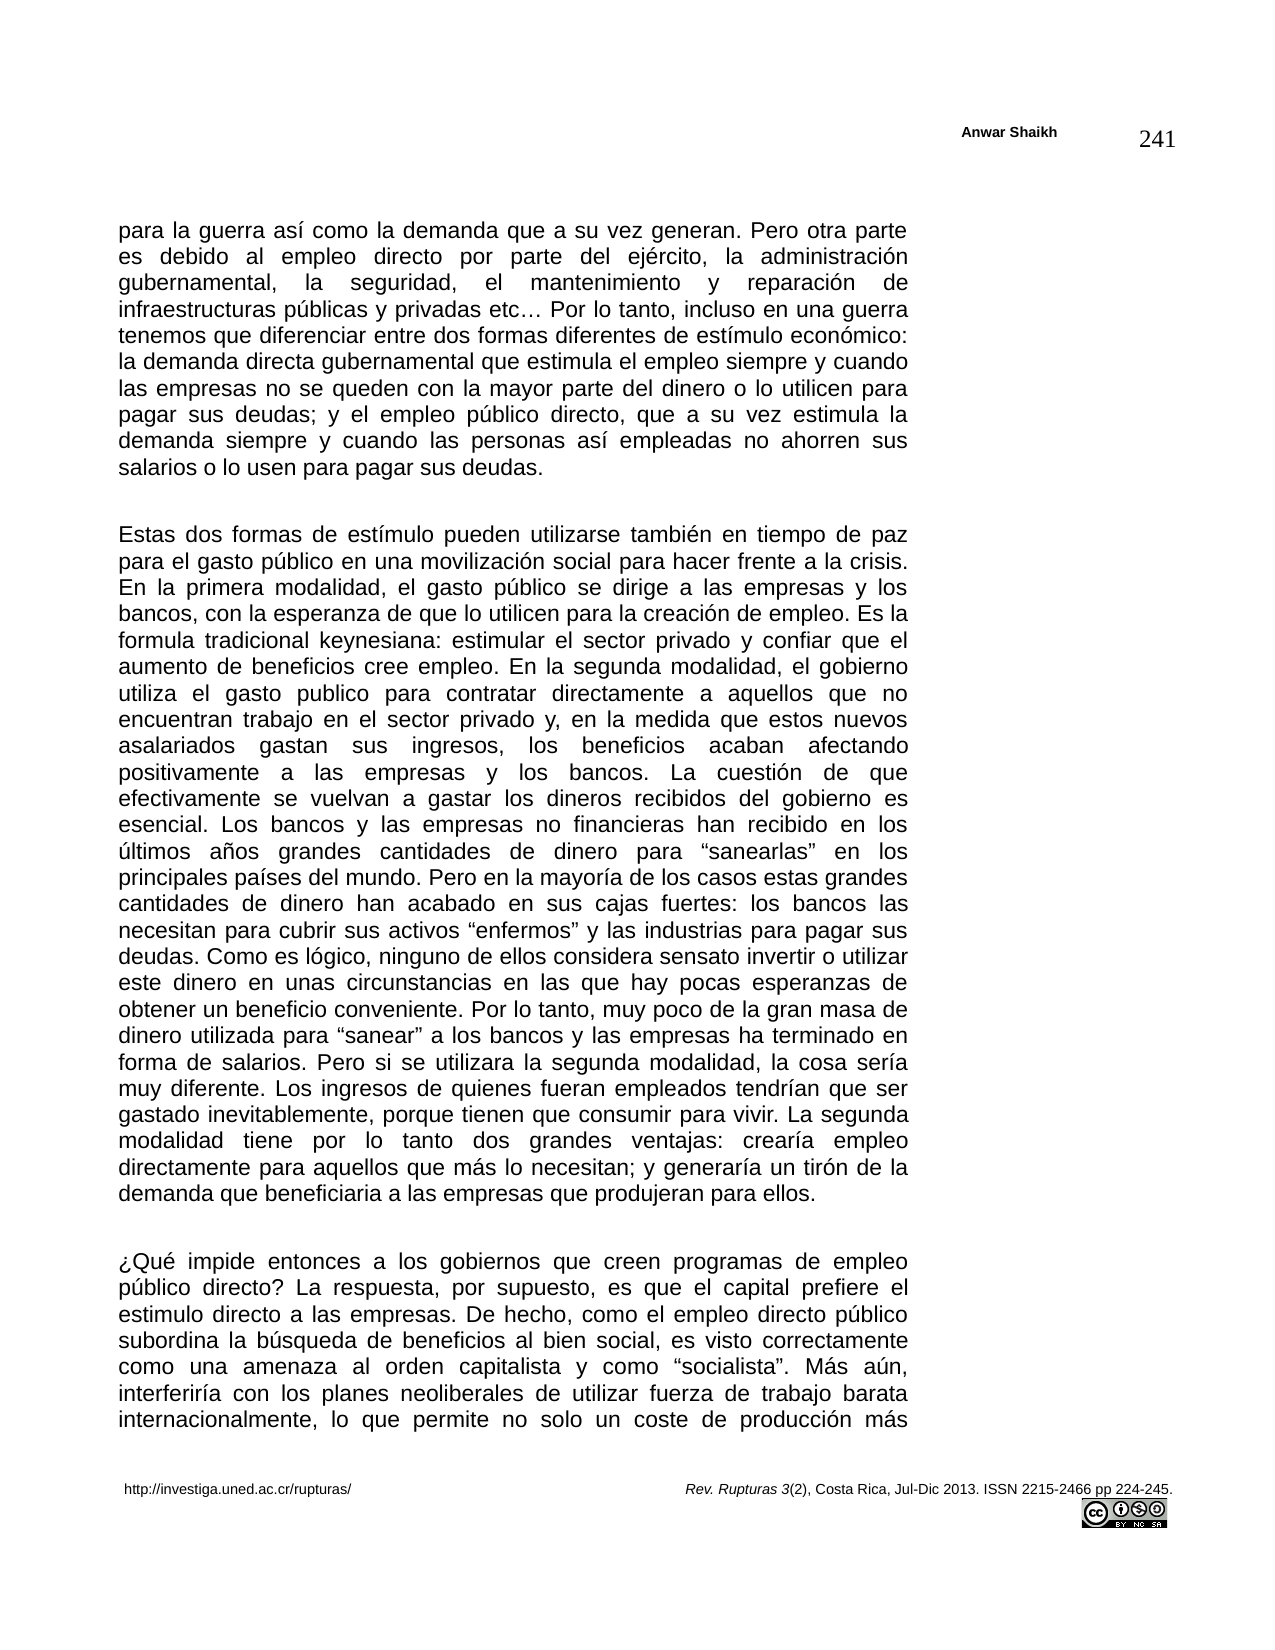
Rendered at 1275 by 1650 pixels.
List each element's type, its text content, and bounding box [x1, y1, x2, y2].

picture [1081, 1498, 1168, 1528]
text Estas dos formas de estímulo pueden utilizarse también en tiempo de paz para el gasto público en una movilización social para hacer frente a la crisis. En la primera modalidad, el gasto público se dirige a las empresas y los bancos, con la esperanza de que lo utilicen para la creación de empleo. Es la formula tradicional keynesiana: estimular el sector privado y confiar que el aumento de beneficios cree empleo. En la segunda modalidad, el gobierno utiliza el gasto publico para contratar directamente a aquellos que no encuentran trabajo en el sector privado y, en la medida que estos nuevos asalariados gastan sus ingresos, los beneficios acaban afectando positivamente a las empresas y los bancos. La cuestión de que efectivamente se vuelvan a gastar los dineros recibidos del gobierno es esencial. Los bancos y las empresas no financieras han recibido en los últimos años grandes cantidades de dinero para “sanearlas” en los principales países del mundo. Pero en la mayoría de los casos estas grandes cantidades de dinero han acabado en sus cajas fuertes: los bancos las necesitan para cubrir sus activos “enfermos” y las industrias para pagar sus deudas. Como es lógico, ninguno de ellos considera sensato invertir o utilizar este dinero en unas circunstancias en las que hay pocas esperanzas de obtener un beneficio conveniente. Por lo tanto, muy poco de la gran masa de dinero utilizada para “sanear” a los bancos y las empresas ha terminado en forma de salarios. Pero si se utilizara la segunda modalidad, la cosa sería muy diferente. Los ingresos de quienes fueran empleados tendrían que ser gastado inevitablemente, porque tienen que consumir para vivir. La segunda modalidad tiene por lo tanto dos grandes ventajas: crearía empleo directamente para aquellos que más lo necesitan; y generaría un tirón de la demanda que beneficiaria a las empresas que produjeran para ellos. [118, 521, 909, 1207]
text para la guerra así como la demanda que a su vez generan. Pero otra parte es debido al empleo directo por parte del ejército, la administración gubernamental, la seguridad, el mantenimiento y reparación de infraestructuras públicas y privadas etc… Por lo tanto, incluso en una guerra tenemos que diferenciar entre dos formas diferentes de estímulo económico: la demanda directa gubernamental que estimula el empleo siempre y cuando las empresas no se queden con la mayor parte del dinero o lo utilicen para pagar sus deudas; y el empleo público directo, que a su vez estimula la demanda siempre y cuando las personas así empleadas no ahorren sus salarios o lo usen para pagar sus deudas. [118, 217, 909, 480]
text ¿Qué impide entonces a los gobiernos que creen programas de empleo público directo? La respuesta, por supuesto, es que el capital prefiere el estimulo directo a las empresas. De hecho, como el empleo directo público subordina la búsqueda de beneficios al bien social, es visto correctamente como una amenaza al orden capitalista y como “socialista”. Más aún, interferiría con los planes neoliberales de utilizar fuerza de trabajo barata internacionalmente, lo que permite no solo un coste de producción más [118, 1248, 909, 1432]
